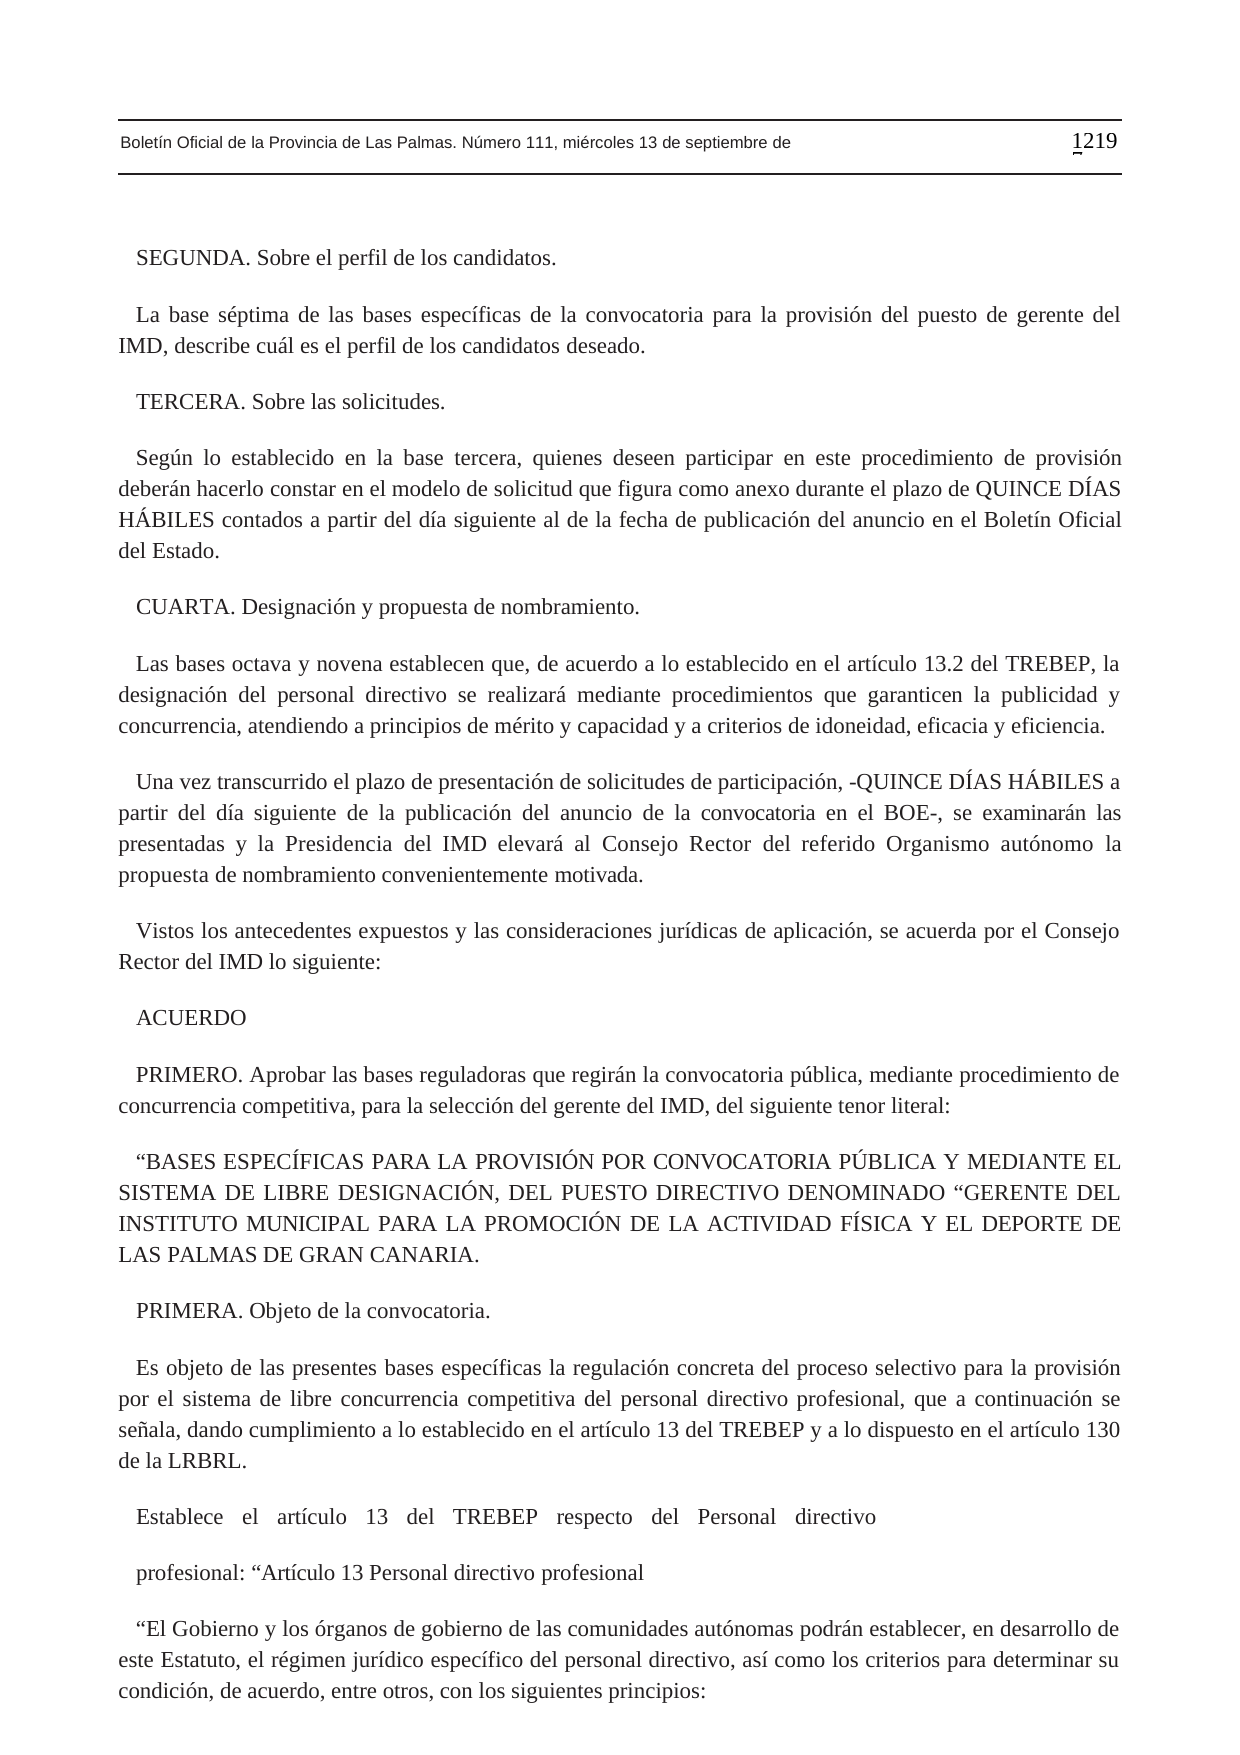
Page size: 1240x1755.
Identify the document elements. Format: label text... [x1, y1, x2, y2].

text Establece el artículo 13 del TREBEP respecto del Personal directivo profesional: “Artículo 13 Personal directivo profesional [136, 1503, 877, 1585]
text CUARTA. Designación y propuesta de nombramiento. [136, 593, 1133, 620]
text “BASES ESPECÍFICAS PARA LA PROVISIÓN POR CONVOCATORIA PÚBLICA Y MEDIANTE EL SISTEMA DE LIBRE DESIGNACIÓN, DEL PUESTO DIRECTIVO DENOMINADO “GERENTE DEL INSTITUTO MUNICIPAL PARA LA PROMOCIÓN DE LA ACTIVIDAD FÍSICA Y EL DEPORTE DE LAS PALMAS DE GRAN CANARIA. [118, 1148, 1122, 1267]
text SEGUNDA. Sobre el perfil de los candidatos. [136, 244, 1133, 271]
text PRIMERA. Objeto de la convocatoria. [136, 1297, 1133, 1324]
text ACUERDO [136, 1004, 1133, 1031]
text TERCERA. Sobre las solicitudes. [136, 388, 1133, 414]
text La base séptima de las bases específicas de la convocatoria para la provisión del puesto de gerente del IMD, describe cuál es el perfil de los candidatos deseado. [118, 301, 1122, 358]
text Una vez transcurrido el plazo de presentación de solicitudes de participación, -QUINCE DÍAS HÁBILES a partir del día siguiente de la publicación del anuncio de la convocatoria en el BOE-, se examinarán las presentadas y la Presidencia del IMD elevará al Consejo Rector del referido Organismo autónomo la propuesta de nombramiento convenientemente motivada. [118, 768, 1122, 888]
text Es objeto de las presentes bases específicas la regulación concreta del proceso selectivo para la provisión por el sistema de libre concurrencia competitiva del personal directivo profesional, que a continuación se señala, dando cumplimiento a lo establecido en el artículo 13 del TREBEP y a lo dispuesto en el artículo 130 de la LRBRL. [118, 1354, 1122, 1473]
text Las bases octava y novena establecen que, de acuerdo a lo establecido en el artículo 13.2 del TREBEP, la designación del personal directivo se realizará mediante procedimientos que garanticen la publicidad y concurrencia, atendiendo a principios de mérito y capacidad y a criterios de idoneidad, eficacia y eficiencia. [118, 650, 1122, 738]
text Vistos los antecedentes expuestos y las consideraciones jurídicas de aplicación, se acuerda por el Consejo Rector del IMD lo siguiente: [118, 917, 1122, 975]
text “El Gobierno y los órganos de gobierno de las comunidades autónomas podrán establecer, en desarrollo de este Estatuto, el régimen jurídico específico del personal directivo, así como los criterios para determinar su condición, de acuerdo, entre otros, con los siguientes principios: [118, 1615, 1122, 1703]
text Según lo establecido en la base tercera, quienes deseen participar en este procedimiento de provisión deberán hacerlo constar en el modelo de solicitud que figura como anexo durante el plazo de QUINCE DÍAS HÁBILES contados a partir del día siguiente al de la fecha de publicación del anuncio en el Boletín Oficial del Estado. [118, 444, 1122, 564]
text PRIMERO. Aprobar las bases reguladoras que regirán la convocatoria pública, mediante procedimiento de concurrencia competitiva, para la selección del gerente del IMD, del siguiente tenor literal: [118, 1061, 1122, 1118]
